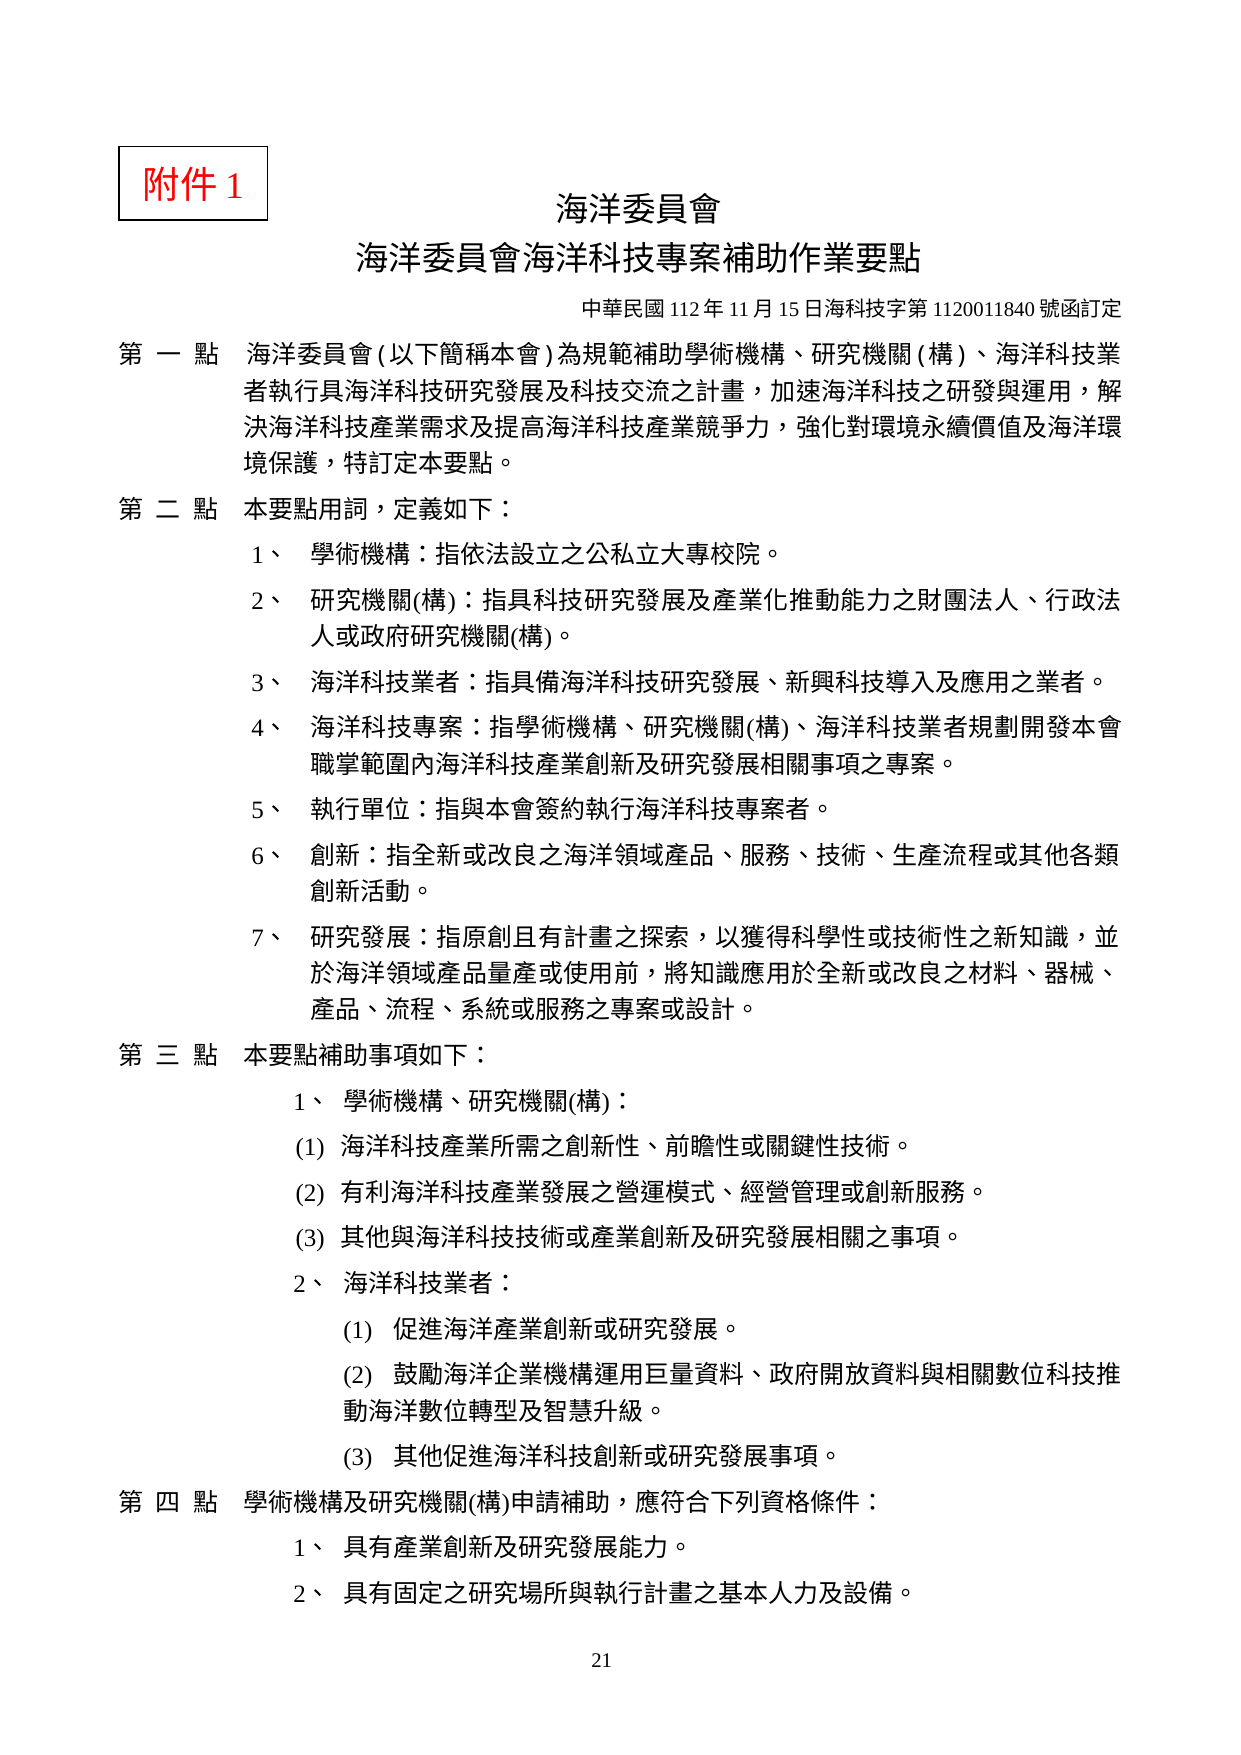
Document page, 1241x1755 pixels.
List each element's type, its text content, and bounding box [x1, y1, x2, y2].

list 執行單位：指與本會簽約執行海洋科技專案者。 [251, 790, 1122, 826]
list 鼓勵海洋企業機構運用巨量資料、政府開放資料與相關數位科技推動海洋數位轉型及智慧升級。 [343, 1355, 1122, 1427]
list 海洋科技專案：指學術機構、研究機關(構)、海洋科技業者規劃開發本會職掌範圍內海洋科技產業創新及研究發展相關事項之專案。 [251, 708, 1122, 780]
list 學術機構、研究機關(構)： [293, 1081, 1122, 1117]
list 研究機關(構)：指具科技研究發展及產業化推動能力之財團法人、行政法人或政府研究機關(構)。 [251, 580, 1122, 653]
list 具有產業創新及研究發展能力。 [293, 1528, 1122, 1564]
text 第 四 點 學術機構及研究機關(構)申請補助，應符合下列資格條件： [118, 1482, 1122, 1518]
text 海洋委員會 [120, 147, 267, 219]
list 海洋科技產業所需之創新性、前瞻性或關鍵性技術。 [295, 1127, 1122, 1163]
text 海洋委員會 [118, 183, 1122, 231]
list 促進海洋產業創新或研究發展。 [343, 1309, 1122, 1345]
list 具有固定之研究場所與執行計畫之基本人力及設備。 [293, 1573, 1122, 1610]
list 學術機構：指依法設立之公私立大專校院。 [251, 535, 1122, 571]
text 中華民國112年11月15日海科技字第1120011840號函訂定 [118, 279, 1122, 325]
subtitle 附件1 [135, 154, 252, 209]
list 海洋科技業者： [293, 1263, 1122, 1300]
list 海洋科技業者：指具備海洋科技研究發展、新興科技導入及應用之業者。 [251, 662, 1122, 698]
list 其他促進海洋科技創新或研究發展事項。 [343, 1437, 1122, 1473]
list 有利海洋科技產業發展之營運模式、經營管理或創新服務。 [295, 1172, 1122, 1208]
list 研究發展：指原創且有計畫之探索，以獲得科學性或技術性之新知識，並於海洋領域產品量產或使用前，將知識應用於全新或改良之材料、器械、產品、流程、系統或服務之專案或設計。 [251, 917, 1122, 1026]
text 海洋委員會海洋科技專案補助作業要點 [118, 231, 1122, 279]
text 第 三 點 本要點補助事項如下： [118, 1035, 1122, 1072]
text 第 二 點 本要點用詞，定義如下： [118, 489, 1122, 525]
list 其他與海洋科技技術或產業創新及研究發展相關之事項。 [295, 1218, 1122, 1254]
list 創新：指全新或改良之海洋領域產品、服務、技術、生產流程或其他各類創新活動。 [251, 835, 1122, 908]
text 第 一 點 海洋委員會(以下簡稱本會)為規範補助學術機構、研究機關(構)、海洋科技業者執行具海洋科技研究發展及科技交流之計畫，加速海洋科技之研發與運用，解決海洋科技產業需求及提高海洋科技產業競爭力，強化對環境永續價值及海洋環境保護，特訂定本要點。 [118, 335, 1122, 480]
